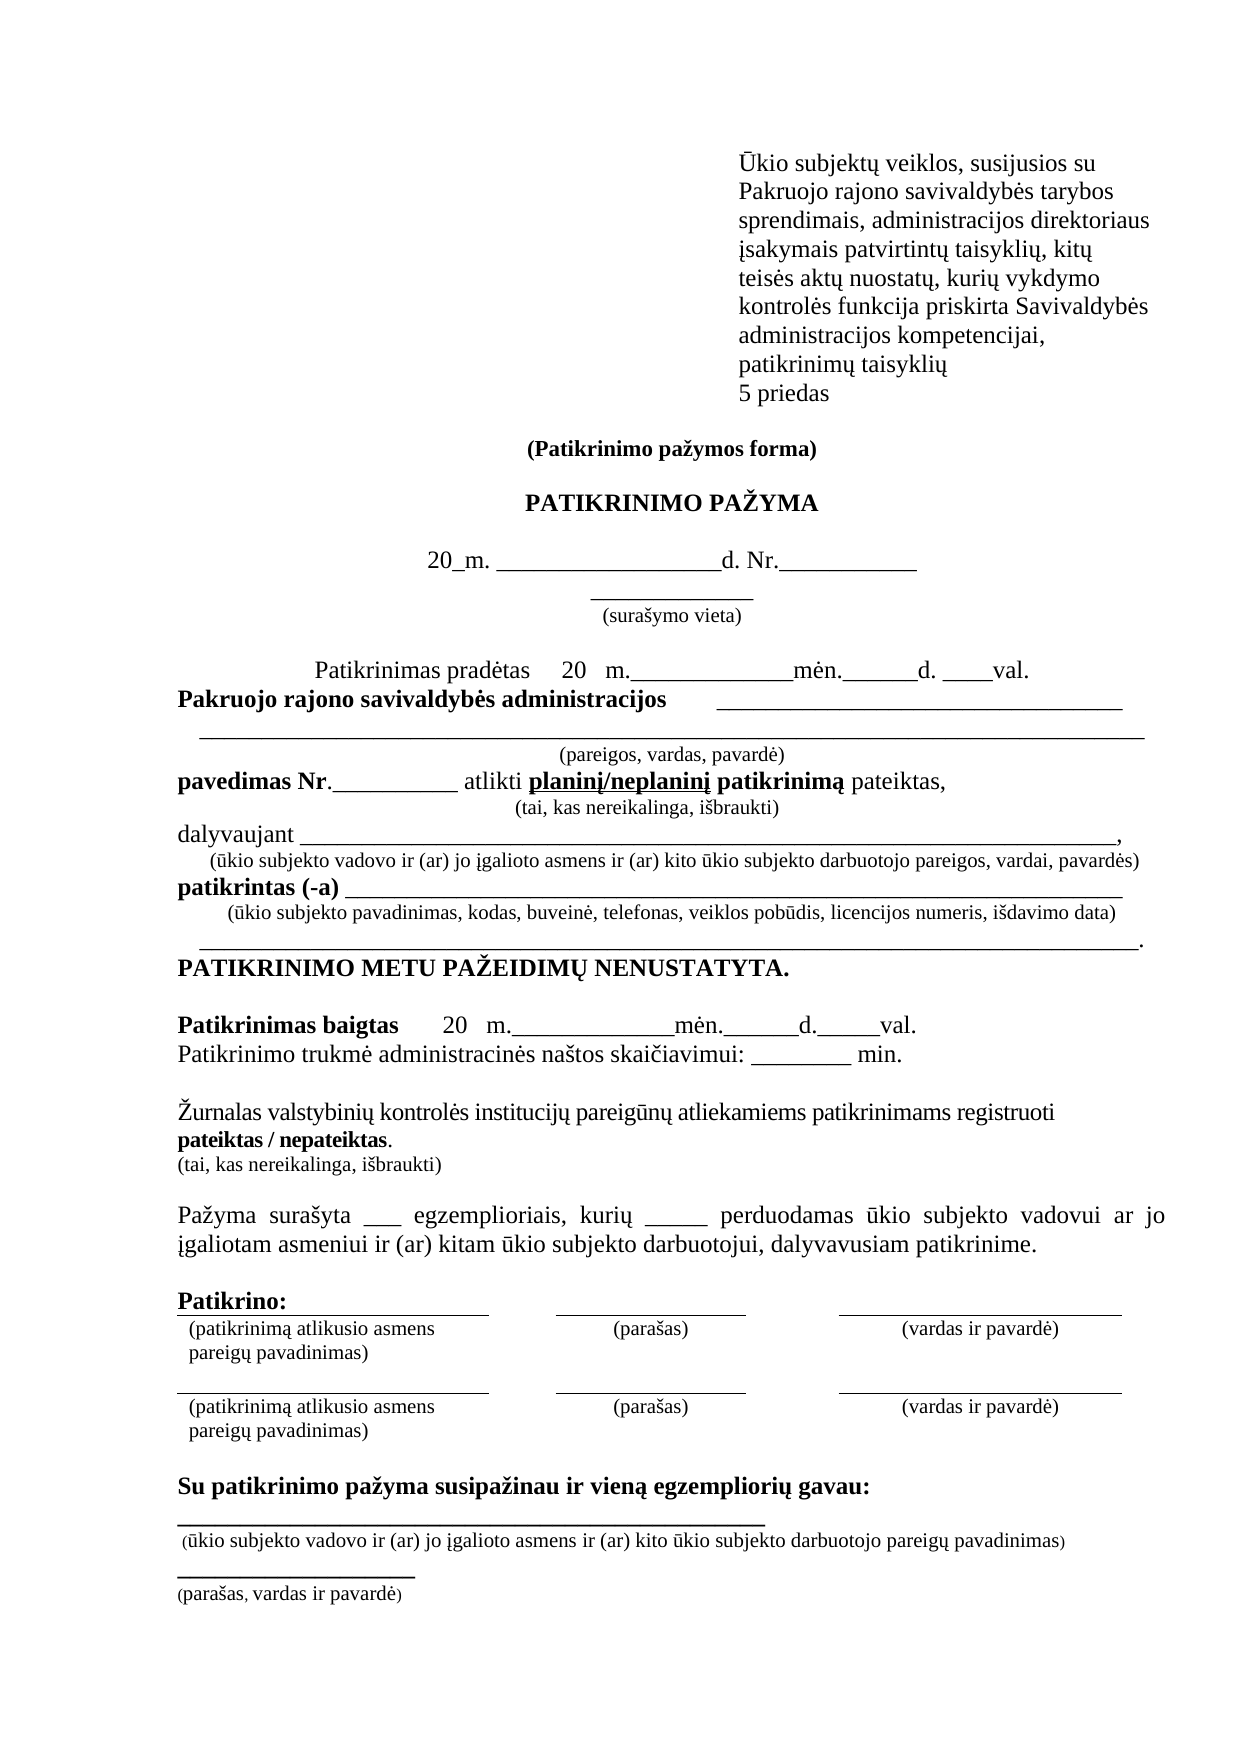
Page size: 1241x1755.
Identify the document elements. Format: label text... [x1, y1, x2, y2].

text teisės aktų nuostatų, kurių vykdymo [177, 263, 1167, 291]
text _ [177, 713, 1167, 742]
table_header (patikrinimą atlikusio asmens pareigų pavadinimas) [177, 1316, 488, 1364]
text Su patikrinimo pažyma susipažinau ir vieną egzempliorių gavau: [177, 1471, 1167, 1500]
text 20_m. __________________d. Nr.___________ [177, 545, 1167, 574]
text kontrolės funkcija priskirta Savivaldybės [177, 291, 1167, 320]
text dalyvaujant , [177, 819, 1167, 847]
table_header (parašas) [556, 1394, 746, 1442]
table_header [489, 1393, 556, 1442]
table_header [746, 1315, 838, 1364]
text pavedimas Nr.__________ atlikti planinį/neplaninį patikrinimą pateiktas, [177, 766, 1167, 795]
table_header (patikrinimą atlikusio asmens pareigų pavadinimas) [177, 1394, 488, 1442]
text PATIKRINIMO METU PAŽEIDIMŲ NENUSTATYTA. [177, 953, 1167, 982]
text Pakruojo rajono savivaldybės administracijos [177, 684, 1167, 713]
text patikrinimų taisyklių [177, 349, 1167, 378]
text (parašas, vardas ir pavardė) [177, 1581, 1167, 1605]
text Pakruojo rajono savivaldybės tarybos [177, 176, 1167, 205]
text patikrintas (-a) [177, 872, 1167, 900]
text Ūkio subjektų veiklos, susijusios su [177, 148, 1167, 176]
text (surašymo vieta) [177, 603, 1167, 627]
text (ūkio subjekto vadovo ir (ar) jo įgalioto asmens ir (ar) kito ūkio subjekto darbuotojo pareigos, vardai, pavardės) [177, 847, 1167, 872]
text (tai, kas nereikalinga, išbraukti) [177, 1152, 1102, 1176]
text (ūkio subjekto pavadinimas, kodas, buveinė, telefonas, veiklos pobūdis, licencijos numeris, išdavimo data) [177, 900, 1167, 924]
text (ūkio subjekto vadovo ir (ar) jo įgalioto asmens ir (ar) kito ūkio subjekto darbuotojo pareigų pavadinimas) [177, 1528, 1167, 1552]
text (tai, kas nereikalinga, išbraukti) [177, 795, 1167, 819]
text ___________________ [177, 1552, 1167, 1581]
text Patikrino: [177, 1286, 1167, 1315]
text (pareigos, vardas, pavardė) [177, 742, 1167, 766]
text (Patikrinimo pažymos forma) [177, 435, 1167, 461]
text _____________ [177, 574, 1167, 603]
text pateiktas / nepateiktas. [177, 1126, 1167, 1152]
text Patikrinimo trukmė administracinės naštos skaičiavimui: ________ min. [177, 1039, 1167, 1068]
text įsakymais patvirtintų taisyklių, kitų [177, 234, 1167, 263]
table_header (parašas) [556, 1316, 746, 1364]
text Patikrinimas pradėtas 20 m._____________mėn.______d. ____val. [177, 656, 1167, 684]
text sprendimais, administracijos direktoriaus [177, 205, 1167, 234]
table_header [746, 1393, 838, 1442]
text _ . [177, 924, 1167, 953]
table_header (vardas ir pavardė) [839, 1394, 1122, 1442]
text Žurnalas valstybinių kontrolės institucijų pareigūnų atliekamiems patikrinimams registruoti [177, 1097, 1167, 1126]
table_header (vardas ir pavardė) [839, 1316, 1122, 1364]
table_header [489, 1315, 556, 1364]
text Patikrinimas baigtas 20 m._____________mėn.______d._____val. [177, 1011, 1167, 1039]
text administracijos kompetencijai, [177, 320, 1167, 349]
text _______________________________________________ [177, 1500, 1167, 1528]
text 5 priedas [177, 378, 1167, 406]
text Pažyma surašyta ___ egzemplioriais, kurių _____ perduodamas ūkio subjekto vadovui ar jo įgaliotam asmeniui ir (ar) kitam ūkio subjekto darbuotojui, dalyvavusiam patikrinime. [177, 1200, 1167, 1258]
text PATIKRINIMO PAŽYMA [177, 488, 1167, 517]
